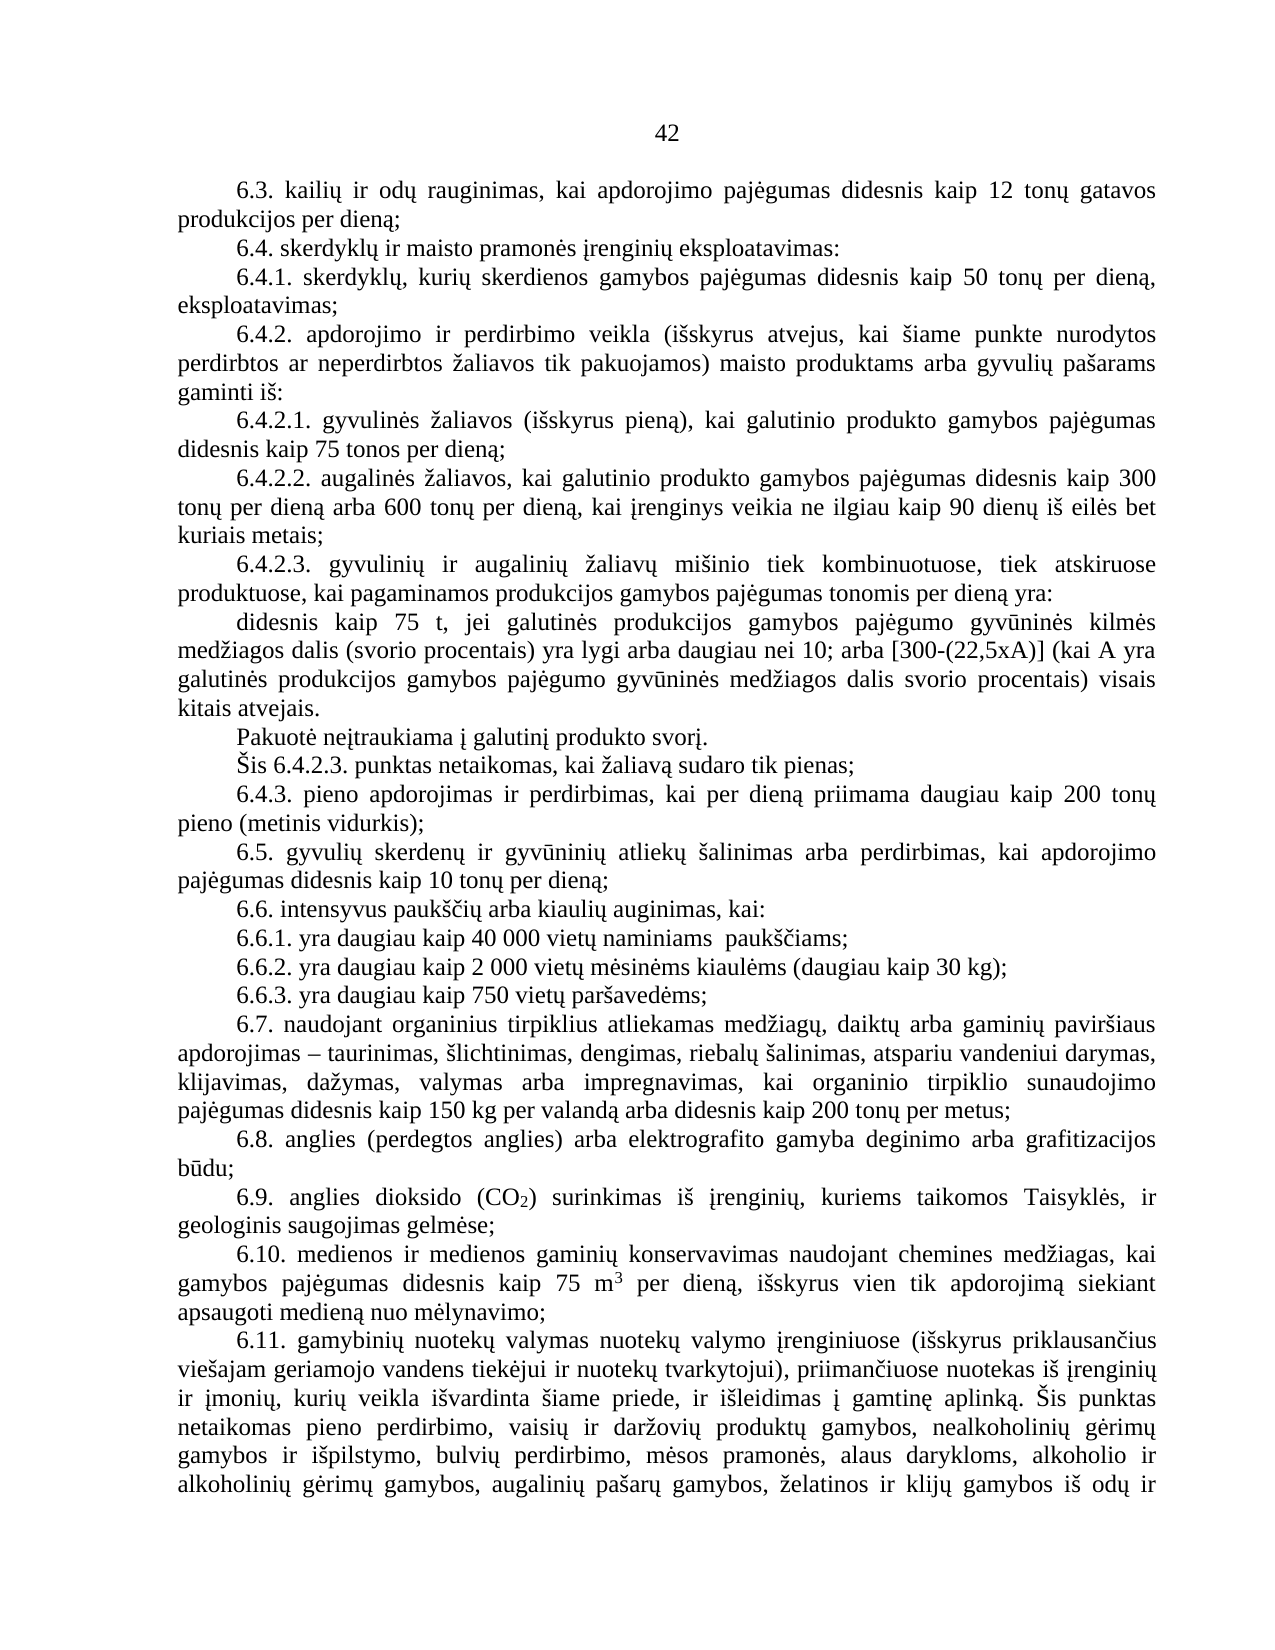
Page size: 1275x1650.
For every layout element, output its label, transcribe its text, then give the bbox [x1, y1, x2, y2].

text 6.8. anglies (perdegtos anglies) arba elektrografito gamyba deginimo arba grafitizacijos būdu; [177, 1124, 1157, 1182]
text 6.4.2.3. gyvulinių ir augalinių žaliavų mišinio tiek kombinuotuose, tiek atskiruose produktuose, kai pagaminamos produkcijos gamybos pajėgumas tonomis per dieną yra: [177, 549, 1157, 607]
text didesnis kaip 75 t, jei galutinės produkcijos gamybos pajėgumo gyvūninės kilmės medžiagos dalis (svorio procentais) yra lygi arba daugiau nei 10; arba [300-(22,5xA)] (kai A yra galutinės produkcijos gamybos pajėgumo gyvūninės medžiagos dalis svorio procentais) visais kitais atvejais. [177, 607, 1157, 722]
text 6.5. gyvulių skerdenų ir gyvūninių atliekų šalinimas arba perdirbimas, kai apdorojimo pajėgumas didesnis kaip 10 tonų per dieną; [177, 837, 1157, 894]
text 6.6.2. yra daugiau kaip 2 000 vietų mėsinėms kiaulėms (daugiau kaip 30 kg); [177, 952, 1157, 981]
text 6.4.2. apdorojimo ir perdirbimo veikla (išskyrus atvejus, kai šiame punkte nurodytos perdirbtos ar neperdirbtos žaliavos tik pakuojamos) maisto produktams arba gyvulių pašarams gaminti iš: [177, 319, 1157, 406]
text 6.4.1. skerdyklų, kurių skerdienos gamybos pajėgumas didesnis kaip 50 tonų per dieną, eksploatavimas; [177, 262, 1157, 319]
text 6.9. anglies dioksido (CO2) surinkimas iš įrenginių, kuriems taikomos Taisyklės, ir geologinis saugojimas gelmėse; [177, 1182, 1157, 1239]
text 6.6. intensyvus paukščių arba kiaulių auginimas, kai: [177, 894, 1157, 923]
text 6.3. kailių ir odų rauginimas, kai apdorojimo pajėgumas didesnis kaip 12 tonų gatavos produkcijos per dieną; [177, 176, 1157, 233]
text 6.4.3. pieno apdorojimas ir perdirbimas, kai per dieną priimama daugiau kaip 200 tonų pieno (metinis vidurkis); [177, 779, 1157, 837]
text 6.4.2.2. augalinės žaliavos, kai galutinio produkto gamybos pajėgumas didesnis kaip 300 tonų per dieną arba 600 tonų per dieną, kai įrenginys veikia ne ilgiau kaip 90 dienų iš eilės bet kuriais metais; [177, 463, 1157, 549]
text Šis 6.4.2.3. punktas netaikomas, kai žaliavą sudaro tik pienas; [177, 751, 1157, 779]
text 6.4.2.1. gyvulinės žaliavos (išskyrus pieną), kai galutinio produkto gamybos pajėgumas didesnis kaip 75 tonos per dieną; [177, 406, 1157, 463]
text 6.6.1. yra daugiau kaip 40 000 vietų naminiams paukščiams; [177, 923, 1157, 952]
text Pakuotė neįtraukiama į galutinį produkto svorį. [177, 722, 1157, 751]
text 6.6.3. yra daugiau kaip 750 vietų paršavedėms; [177, 981, 1157, 1009]
text 6.11. gamybinių nuotekų valymas nuotekų valymo įrenginiuose (išskyrus priklausančius viešajam geriamojo vandens tiekėjui ir nuotekų tvarkytojui), priimančiuose nuotekas iš įrenginių ir įmonių, kurių veikla išvardinta šiame priede, ir išleidimas į gamtinę aplinką. Šis punktas netaikomas pieno perdirbimo, vaisių ir daržovių produktų gamybos, nealkoholinių gėrimų gamybos ir išpilstymo, bulvių perdirbimo, mėsos pramonės, alaus darykloms, alkoholio ir alkoholinių gėrimų gamybos, augalinių pašarų gamybos, želatinos ir klijų gamybos iš odų ir [177, 1326, 1157, 1498]
text 6.4. skerdyklų ir maisto pramonės įrenginių eksploatavimas: [177, 233, 1157, 262]
text 6.7. naudojant organinius tirpiklius atliekamas medžiagų, daiktų arba gaminių paviršiaus apdorojimas – taurinimas, šlichtinimas, dengimas, riebalų šalinimas, atspariu vandeniui darymas, klijavimas, dažymas, valymas arba impregnavimas, kai organinio tirpiklio sunaudojimo pajėgumas didesnis kaip 150 kg per valandą arba didesnis kaip 200 tonų per metus; [177, 1009, 1157, 1124]
text 6.10. medienos ir medienos gaminių konservavimas naudojant chemines medžiagas, kai gamybos pajėgumas didesnis kaip 75 m3 per dieną, išskyrus vien tik apdorojimą siekiant apsaugoti medieną nuo mėlynavimo; [177, 1239, 1157, 1326]
